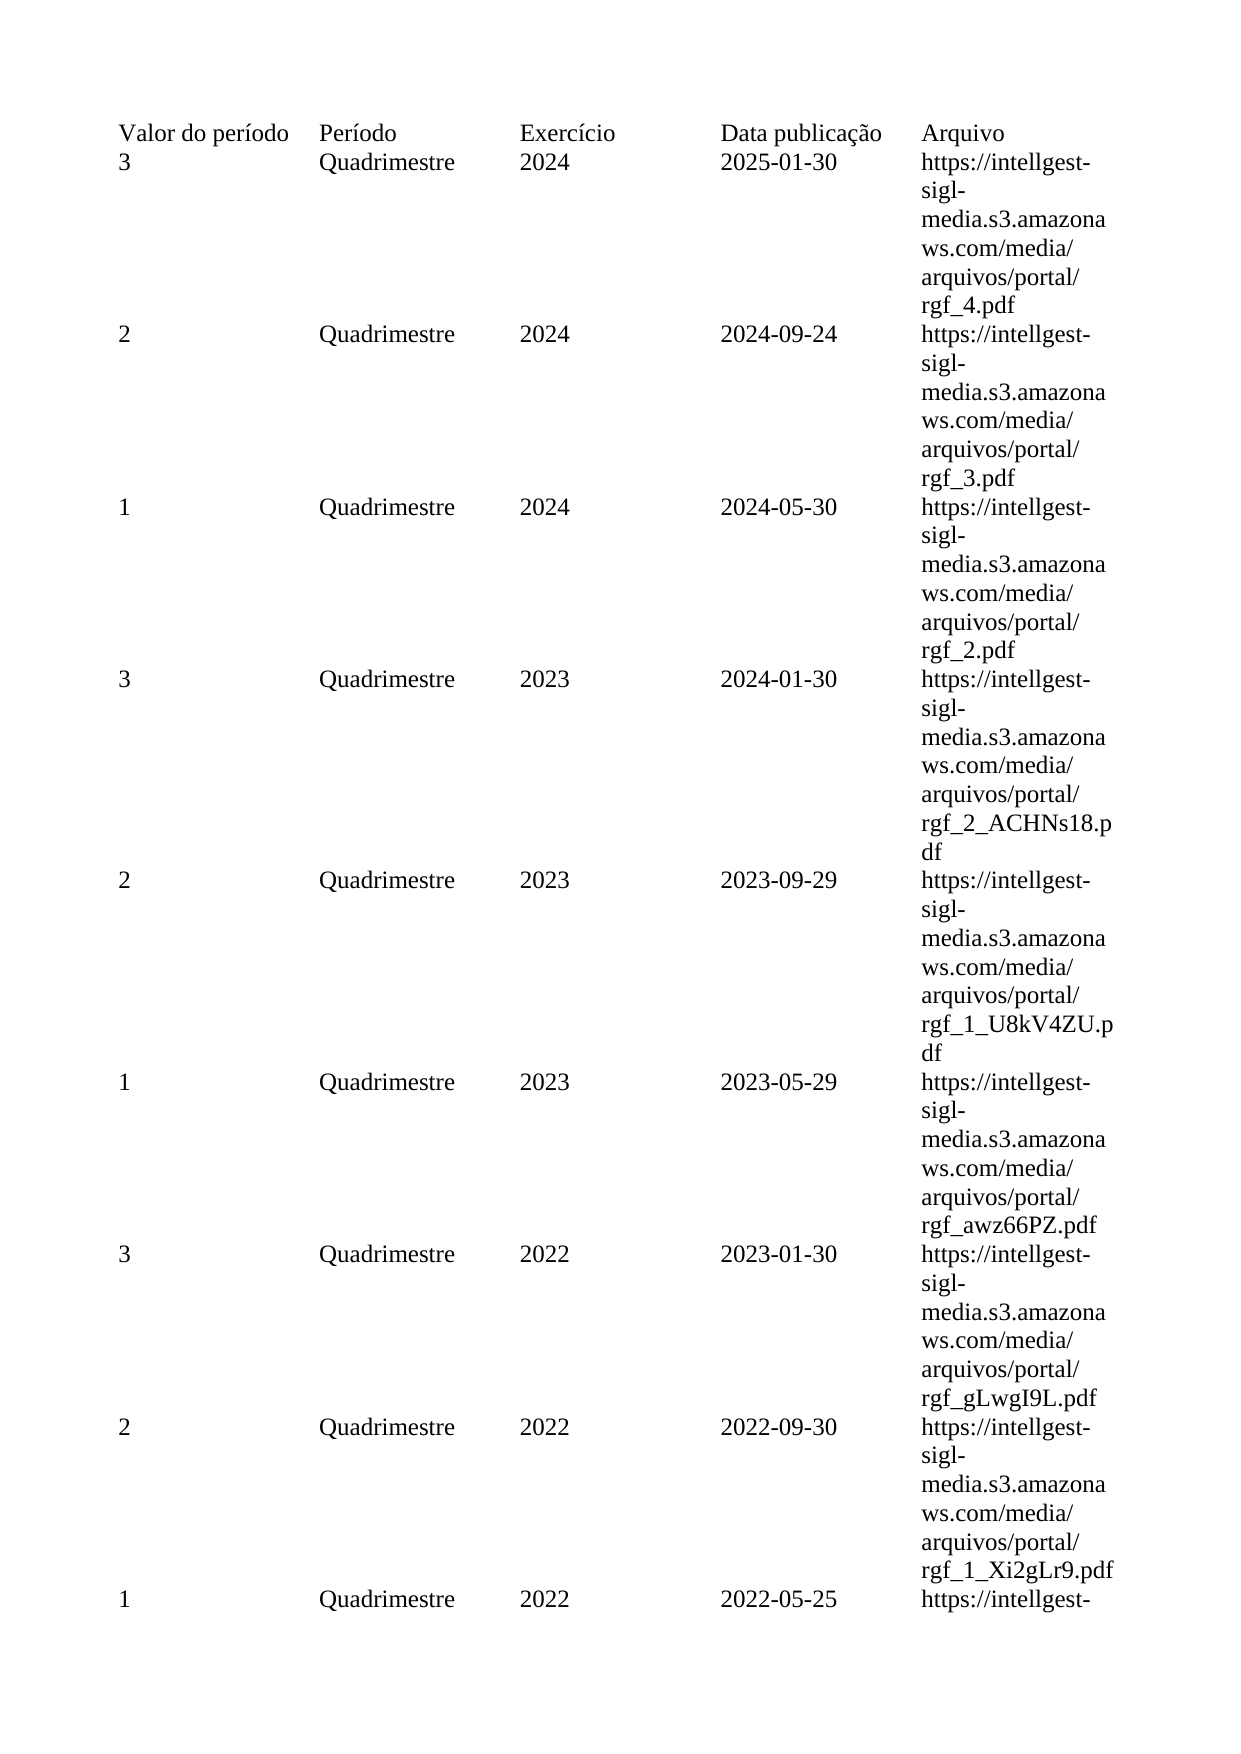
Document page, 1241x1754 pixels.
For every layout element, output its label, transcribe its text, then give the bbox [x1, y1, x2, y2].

table_cell 2024 [520, 147, 720, 319]
table_cell Quadrimestre [319, 492, 519, 664]
table_cell 3 [118, 1239, 319, 1412]
table_cell Quadrimestre [319, 664, 519, 866]
table_cell Quadrimestre [319, 147, 519, 319]
table_cell https://intellgest-sigl-media.s3.amazonaws.com/media/arquivos/portal/rgf_2_ACHNs18.pdf [921, 664, 1122, 866]
table_cell https://intellgest- [921, 1584, 1122, 1613]
table_cell 2022 [520, 1239, 720, 1412]
table_header Arquivo [921, 118, 1122, 147]
table_cell 2024-05-30 [720, 492, 921, 664]
table_cell 2024 [520, 492, 720, 664]
table_cell Quadrimestre [319, 1412, 519, 1584]
table_cell 2022 [520, 1412, 720, 1584]
table_cell 1 [118, 1067, 319, 1239]
table_cell 2025-01-30 [720, 147, 921, 319]
table_cell 2024-09-24 [720, 319, 921, 492]
table_cell https://intellgest-sigl-media.s3.amazonaws.com/media/arquivos/portal/rgf_gLwgI9L.pdf [921, 1239, 1122, 1412]
table_cell 2023-05-29 [720, 1067, 921, 1239]
table_header Período [319, 118, 519, 147]
table_cell Quadrimestre [319, 866, 519, 1067]
table_cell 1 [118, 1584, 319, 1613]
table_cell 2 [118, 1412, 319, 1584]
table_cell 2023 [520, 664, 720, 866]
table_cell https://intellgest-sigl-media.s3.amazonaws.com/media/arquivos/portal/rgf_awz66PZ.pdf [921, 1067, 1122, 1239]
table_cell Quadrimestre [319, 1067, 519, 1239]
table_cell 2024-01-30 [720, 664, 921, 866]
table_cell https://intellgest-sigl-media.s3.amazonaws.com/media/arquivos/portal/rgf_1_U8kV4ZU.pdf [921, 866, 1122, 1067]
table_cell 3 [118, 664, 319, 866]
table_cell 3 [118, 147, 319, 319]
table_cell 2 [118, 866, 319, 1067]
table_cell 2024 [520, 319, 720, 492]
table_cell 2 [118, 319, 319, 492]
table_cell Quadrimestre [319, 1239, 519, 1412]
table_header Valor do período [118, 118, 319, 147]
table_cell https://intellgest-sigl-media.s3.amazonaws.com/media/arquivos/portal/rgf_1_Xi2gLr9.pdf [921, 1412, 1122, 1584]
table_cell Quadrimestre [319, 1584, 519, 1613]
table_header Exercício [520, 118, 720, 147]
table_cell https://intellgest-sigl-media.s3.amazonaws.com/media/arquivos/portal/rgf_2.pdf [921, 492, 1122, 664]
table_cell 2022 [520, 1584, 720, 1613]
table_header Data publicação [720, 118, 921, 147]
table_cell 2023 [520, 866, 720, 1067]
table_cell Quadrimestre [319, 319, 519, 492]
table_cell https://intellgest-sigl-media.s3.amazonaws.com/media/arquivos/portal/rgf_4.pdf [921, 147, 1122, 319]
table_cell 2023-01-30 [720, 1239, 921, 1412]
table_cell 2022-09-30 [720, 1412, 921, 1584]
table_cell 1 [118, 492, 319, 664]
table_cell 2023-09-29 [720, 866, 921, 1067]
table_cell 2023 [520, 1067, 720, 1239]
table_cell 2022-05-25 [720, 1584, 921, 1613]
table_cell https://intellgest-sigl-media.s3.amazonaws.com/media/arquivos/portal/rgf_3.pdf [921, 319, 1122, 492]
